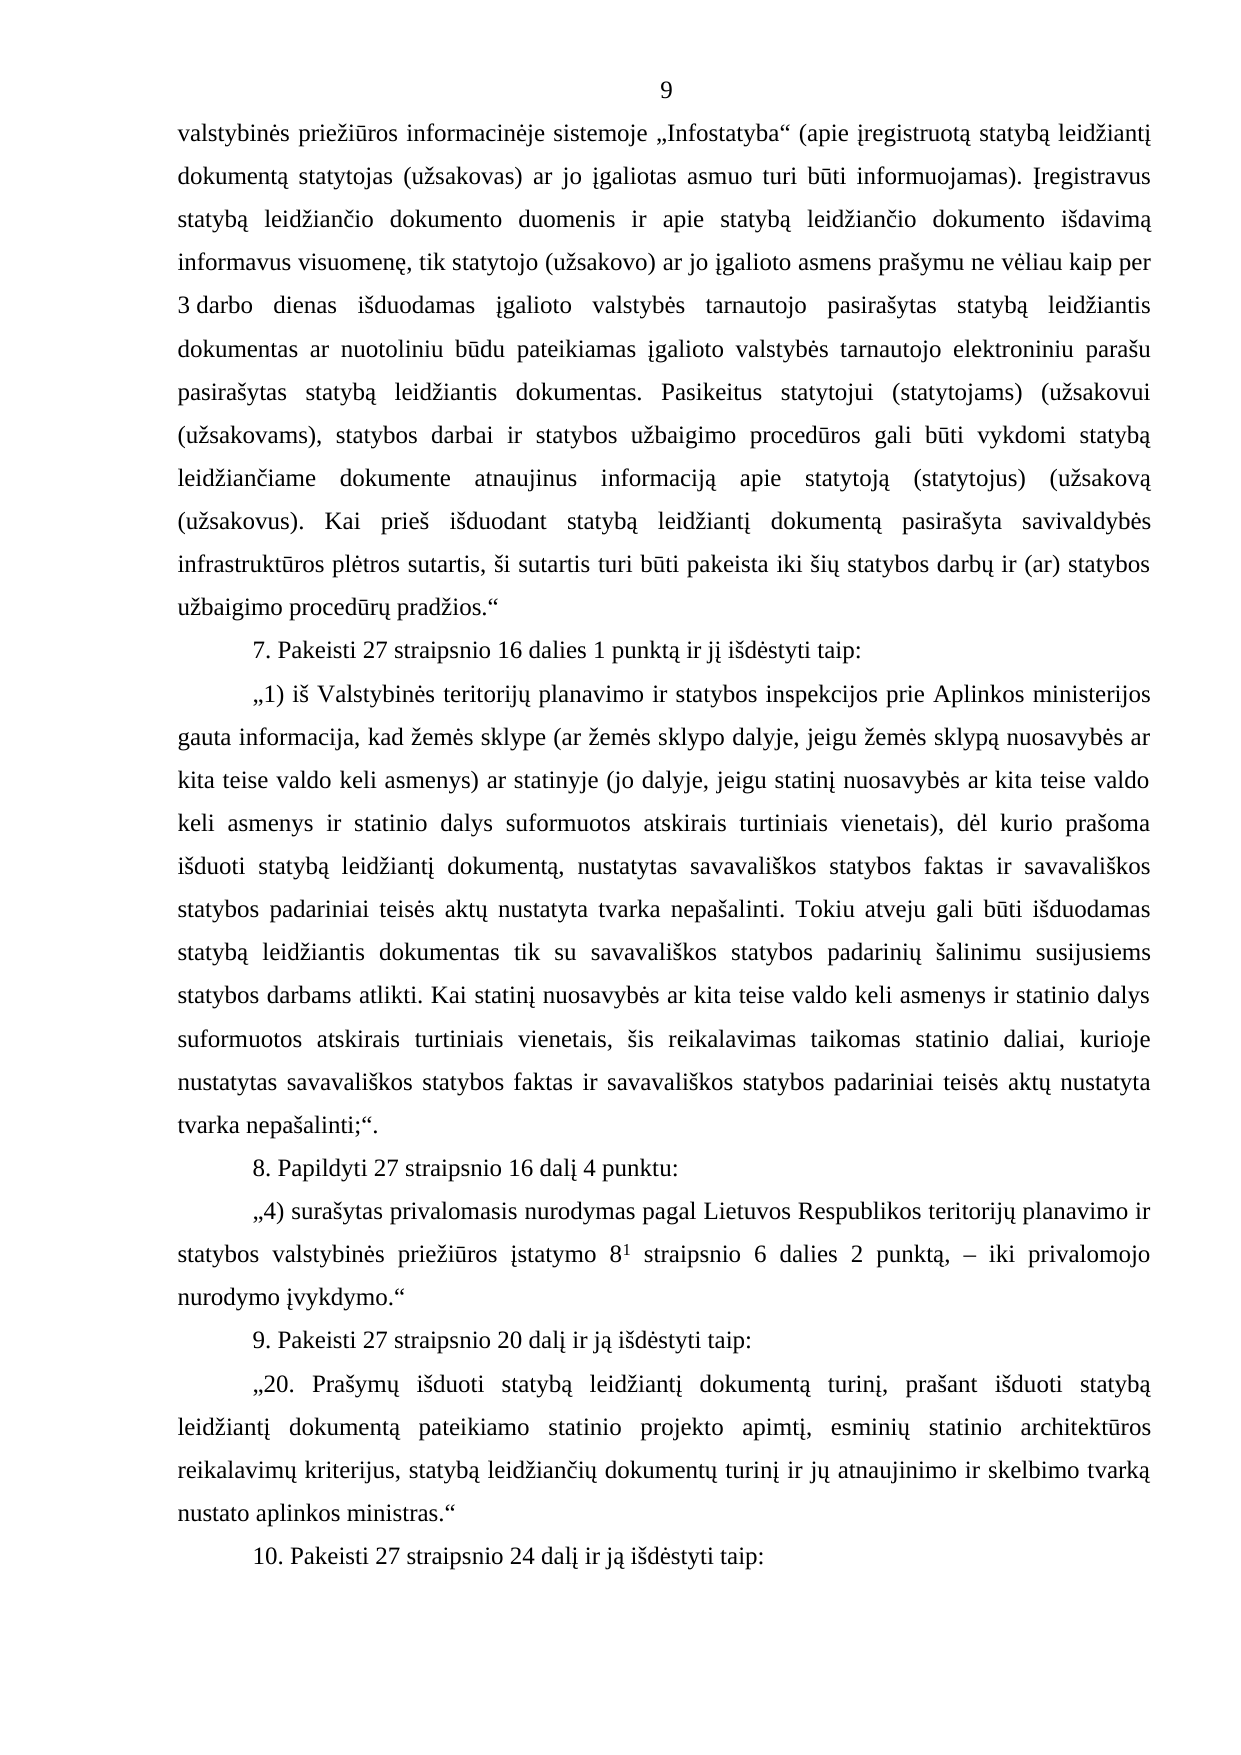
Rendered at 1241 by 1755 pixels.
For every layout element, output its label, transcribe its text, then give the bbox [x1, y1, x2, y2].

text „4) surašytas privalomasis nurodymas pagal Lietuvos Respublikos teritorijų planavimo ir statybos valstybinės priežiūros įstatymo 81 straipsnio 6 dalies 2 punktą, – iki privalomojo nurodymo įvykdymo.“ [177, 1196, 1152, 1311]
text „1) iš Valstybinės teritorijų planavimo ir statybos inspekcijos prie Aplinkos ministerijos gauta informacija, kad žemės sklype (ar žemės sklypo dalyje, jeigu žemės sklypą nuosavybės ar kita teise valdo keli asmenys) ar statinyje (jo dalyje, jeigu statinį nuosavybės ar kita teise valdo keli asmenys ir statinio dalys suformuotos atskirais turtiniais vienetais), dėl kurio prašoma išduoti statybą leidžiantį dokumentą, nustatytas savavališkos statybos faktas ir savavališkos statybos padariniai teisės aktų nustatyta tvarka nepašalinti. Tokiu atveju gali būti išduodamas statybą leidžiantis dokumentas tik su savavališkos statybos padarinių šalinimu susijusiems statybos darbams atlikti. Kai statinį nuosavybės ar kita teise valdo keli asmenys ir statinio dalys suformuotos atskirais turtiniais vienetais, šis reikalavimas taikomas statinio daliai, kurioje nustatytas savavališkos statybos faktas ir savavališkos statybos padariniai teisės aktų nustatyta tvarka nepašalinti;“. [177, 679, 1152, 1139]
text 7. Pakeisti 27 straipsnio 16 dalies 1 punktą ir jį išdėstyti taip: [177, 636, 1152, 664]
text 8. Papildyti 27 straipsnio 16 dalį 4 punktu: [177, 1153, 1152, 1182]
text 9. Pakeisti 27 straipsnio 20 dalį ir ją išdėstyti taip: [177, 1326, 1152, 1354]
text 10. Pakeisti 27 straipsnio 24 dalį ir ją išdėstyti taip: [177, 1541, 1152, 1570]
text „20. Prašymų išduoti statybą leidžiantį dokumentą turinį, prašant išduoti statybą leidžiantį dokumentą pateikiamo statinio projekto apimtį, esminių statinio architektūros reikalavimų kriterijus, statybą leidžiančių dokumentų turinį ir jų atnaujinimo ir skelbimo tvarką nustato aplinkos ministras.“ [177, 1369, 1152, 1527]
text valstybinės priežiūros informacinėje sistemoje „Infostatyba“ (apie įregistruotą statybą leidžiantį dokumentą statytojas (užsakovas) ar jo įgaliotas asmuo turi būti informuojamas). Įregistravus statybą leidžiančio dokumento duomenis ir apie statybą leidžiančio dokumento išdavimą informavus visuomenę, tik statytojo (užsakovo) ar jo įgalioto asmens prašymu ne vėliau kaip per 3 darbo dienas išduodamas įgalioto valstybės tarnautojo pasirašytas statybą leidžiantis dokumentas ar nuotoliniu būdu pateikiamas įgalioto valstybės tarnautojo elektroniniu parašu pasirašytas statybą leidžiantis dokumentas. Pasikeitus statytojui (statytojams) (užsakovui (užsakovams), statybos darbai ir statybos užbaigimo procedūros gali būti vykdomi statybą leidžiančiame dokumente atnaujinus informaciją apie statytoją (statytojus) (užsakovą (užsakovus). Kai prieš išduodant statybą leidžiantį dokumentą pasirašyta savivaldybės infrastruktūros plėtros sutartis, ši sutartis turi būti pakeista iki šių statybos darbų ir (ar) statybos užbaigimo procedūrų pradžios.“ [177, 118, 1152, 621]
